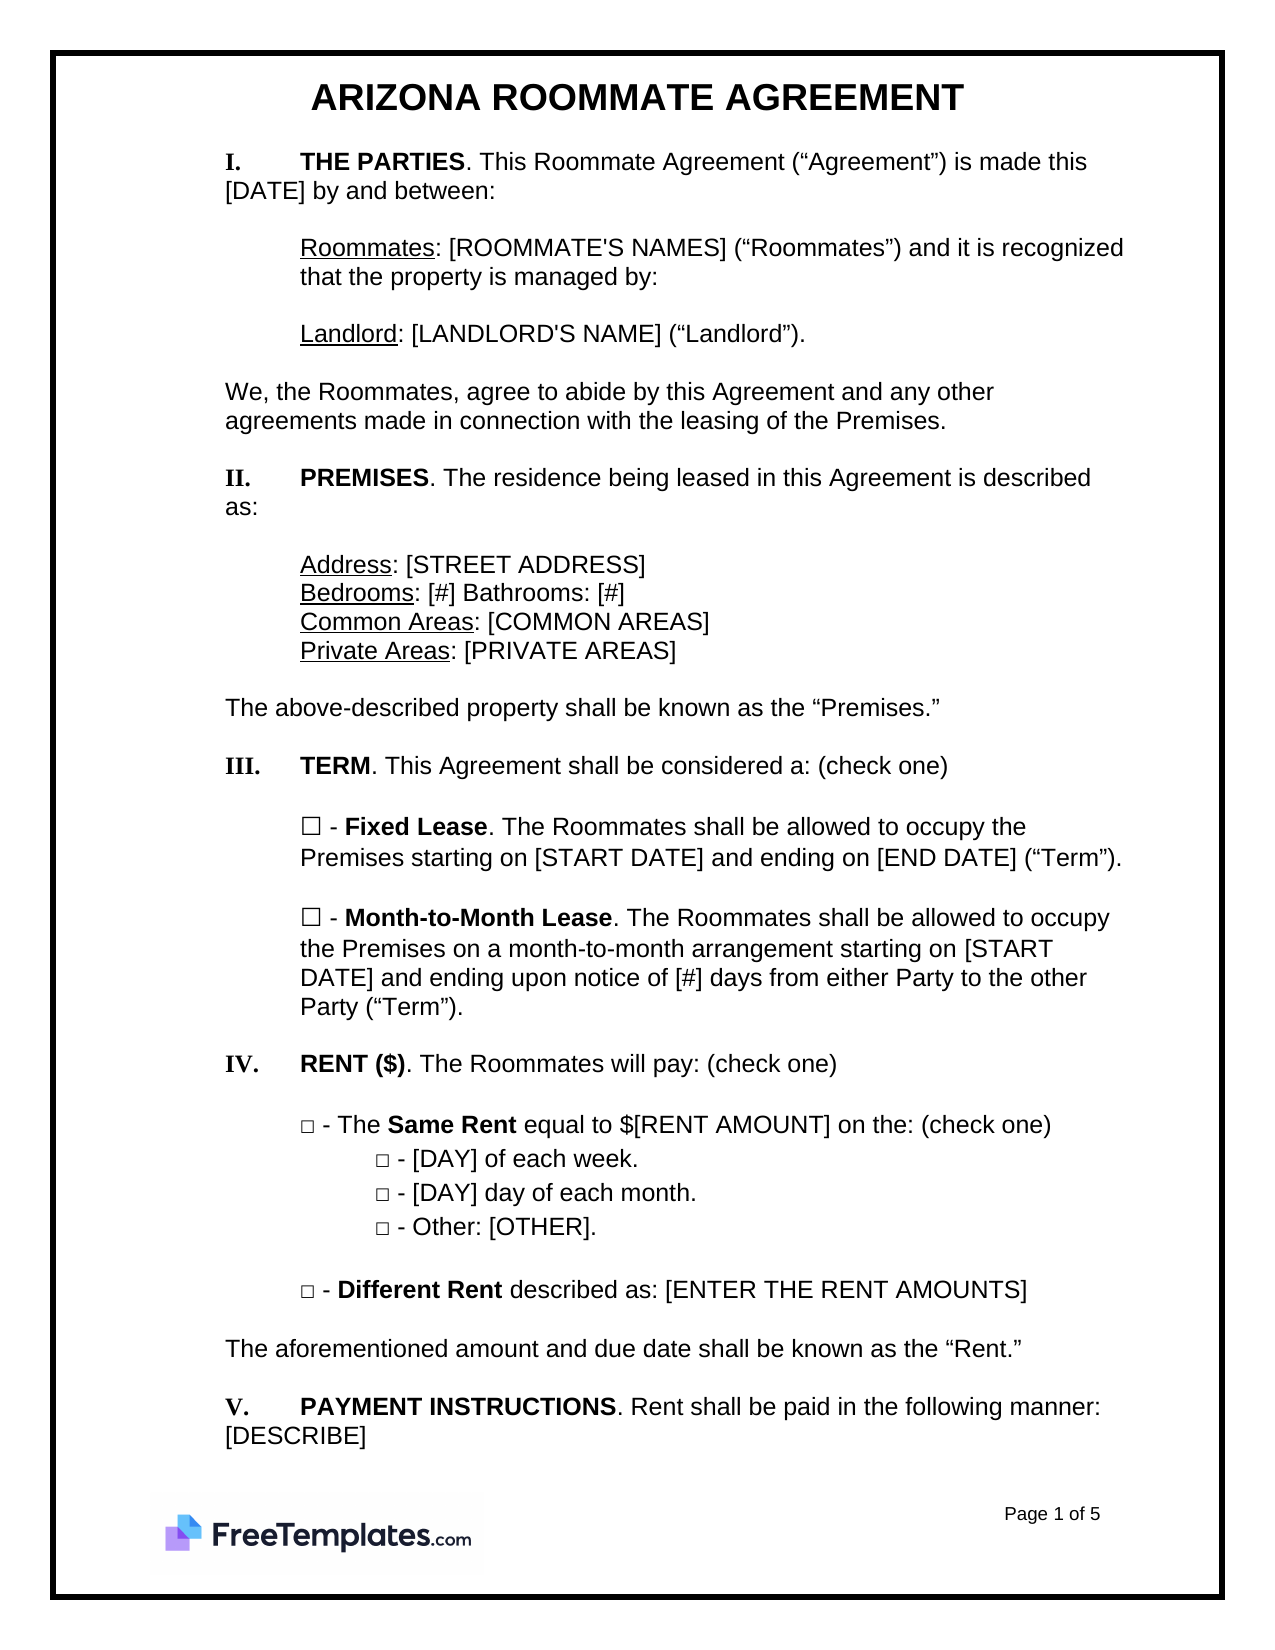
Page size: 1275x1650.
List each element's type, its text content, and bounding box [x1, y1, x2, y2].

text ☐ - Fixed Lease. The Roommates shall be allowed to occupy the Premises starting on [START DATE] and ending on [END DATE] (“Term”). [300, 808, 1125, 871]
list PAYMENT INSTRUCTIONS. Rent shall be paid in the following manner: [DESCRIBE] [225, 1392, 1125, 1449]
text Common Areas: [COMMON AREAS] [300, 607, 1125, 636]
text We, the Roommates, agree to abide by this Agreement and any other agreements made in connection with the leasing of the Premises. [225, 377, 1125, 434]
text ☐ - The Same Rent equal to $[RENT AMOUNT] on the: (check one) [300, 1107, 1125, 1141]
subtitle ARIZONA ROOMMATE AGREEMENT [150, 75, 1125, 118]
list RENT ($). The Roommates will pay: (check one) [225, 1049, 1125, 1078]
text ☐ - Other: [OTHER]. [375, 1209, 1125, 1243]
text ☐ - [DAY] day of each month. [375, 1175, 1125, 1209]
text Bedrooms: [#] Bathrooms: [#] [300, 578, 1125, 607]
text The above-described property shall be known as the “Premises.” [225, 693, 1125, 722]
text Private Areas: [PRIVATE AREAS] [300, 636, 1125, 664]
list PREMISES. The residence being leased in this Agreement is described as: [225, 463, 1125, 521]
text Landlord: [LANDLORD'S NAME] (“Landlord”). [300, 319, 1125, 348]
text The aforementioned amount and due date shall be known as the “Rent.” [225, 1334, 1125, 1363]
list TERM. This Agreement shall be considered a: (check one) [225, 751, 1125, 780]
text ☐ - [DAY] of each week. [375, 1141, 1125, 1175]
text Address: [STREET ADDRESS] [300, 549, 1125, 578]
text Roommates: [ROOMMATE'S NAMES] (“Roommates”) and it is recognized that the property is managed by: [300, 233, 1125, 291]
text ☐ - Month-to-Month Lease. The Roommates shall be allowed to occupy the Premises on a month-to-month arrangement starting on [START DATE] and ending upon notice of [#] days from either Party to the other Party (“Term”). [300, 900, 1125, 1020]
list THE PARTIES. This Roommate Agreement (“Agreement”) is made this [DATE] by and between: [225, 147, 1125, 204]
text ☐ - Different Rent described as: [ENTER THE RENT AMOUNTS] [300, 1272, 1125, 1306]
